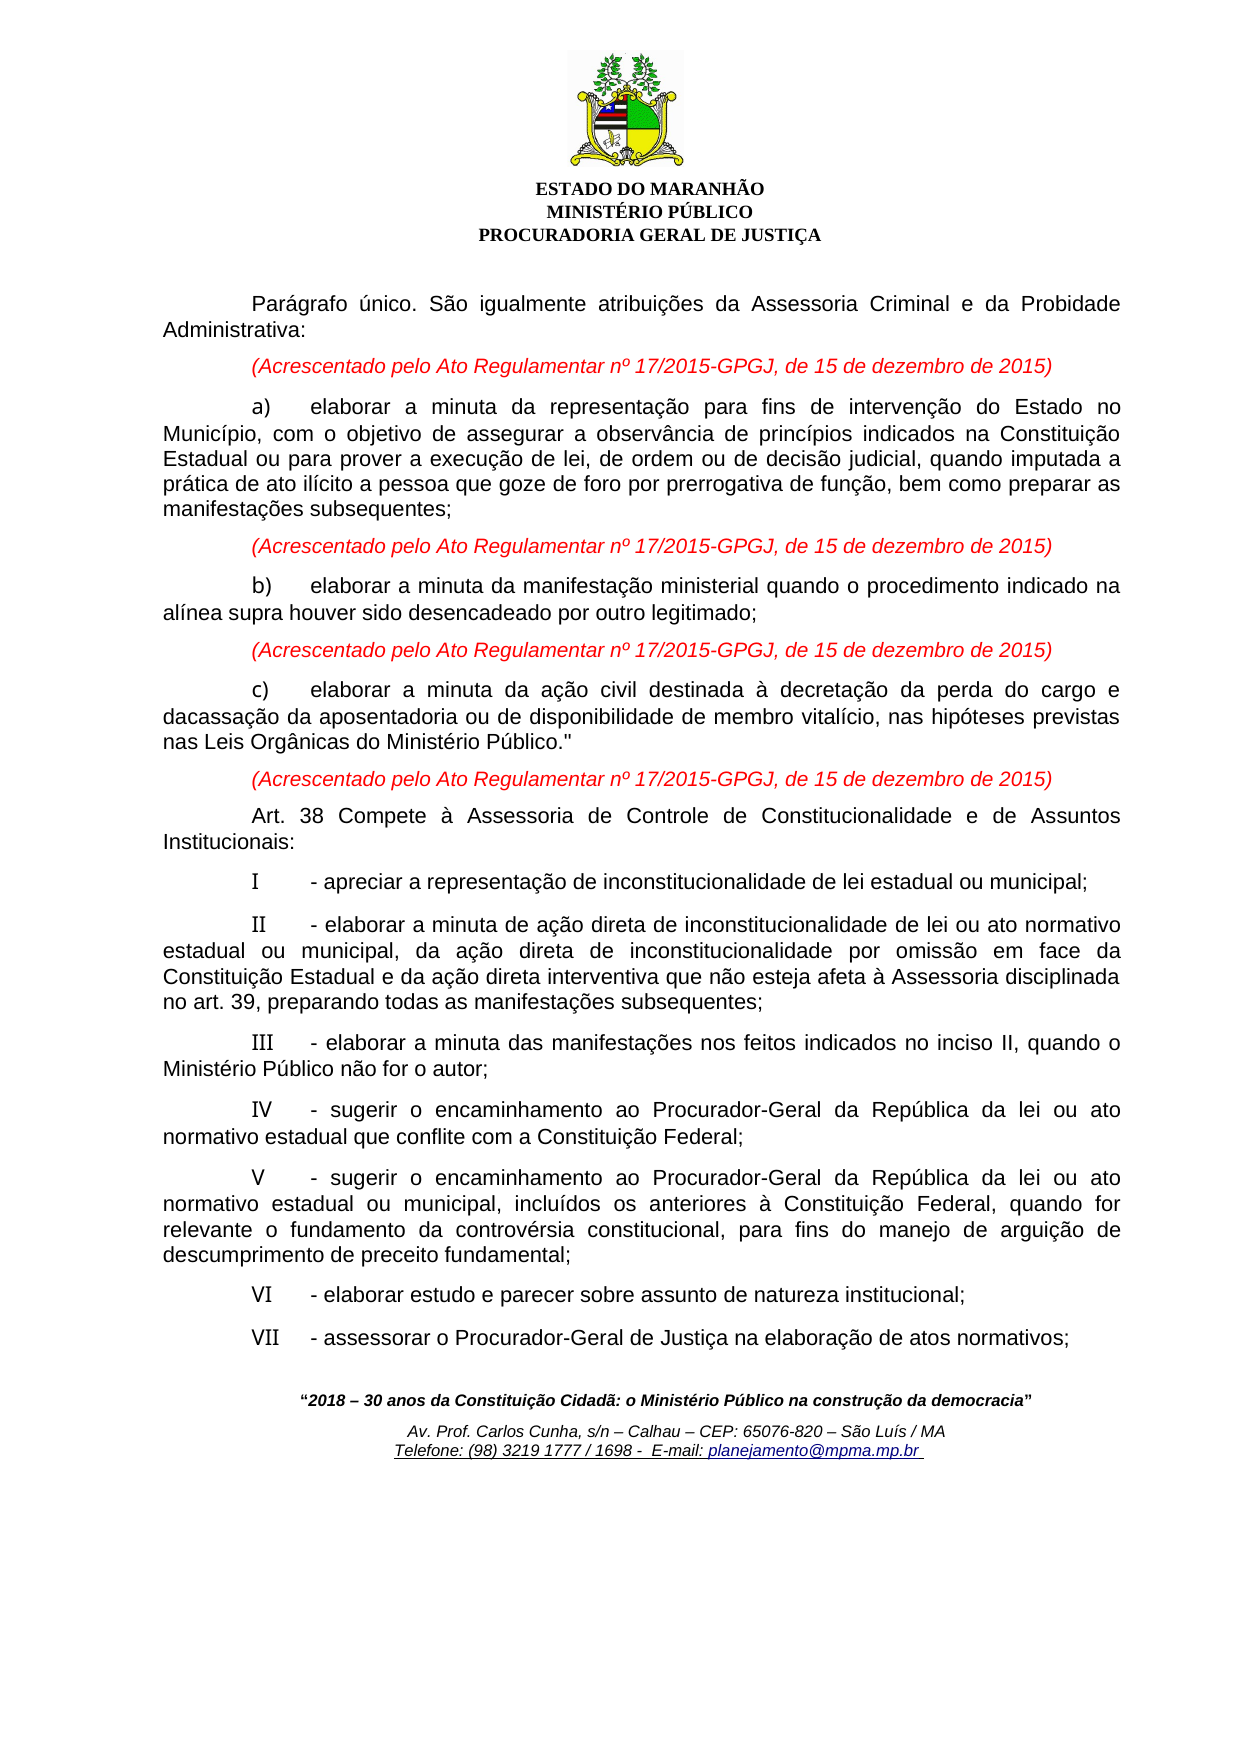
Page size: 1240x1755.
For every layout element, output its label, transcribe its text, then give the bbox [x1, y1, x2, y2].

list elaborar a minuta da representação para fins de intervenção do Estado no Município, com o objetivo de assegurar a observância de princípios indicados na Constituição Estadual ou para prover a execução de lei, de ordem ou de decisão judicial, quando imputada a prática de ato ilícito a pessoa que goze de foro por prerrogativa de função, bem como preparar as manifestações subsequentes; [163, 391, 1122, 521]
list - elaborar estudo e parecer sobre assunto de natureza institucional; [163, 1279, 1122, 1309]
text Parágrafo único. São igualmente atribuições da Assessoria Criminal e da Probidade Administrativa: [163, 291, 1122, 342]
text (Acrescentado pelo Ato Regulamentar nº 17/2015-GPGJ, de 15 de dezembro de 2015) [163, 638, 1121, 662]
text (Acrescentado pelo Ato Regulamentar nº 17/2015-GPGJ, de 15 de dezembro de 2015) [163, 767, 1121, 791]
list - sugerir o encaminhamento ao Procurador-Geral da República da lei ou ato normativo estadual ou municipal, incluídos os anteriores à Constituição Federal, quando for relevante o fundamento da controvérsia constitucional, para fins do manejo de arguição de descumprimento de preceito fundamental; [163, 1162, 1122, 1267]
list elaborar a minuta da manifestação ministerial quando o procedimento indicado na alínea supra houver sido desencadeado por outro legitimado; [163, 570, 1122, 625]
list - elaborar a minuta das manifestações nos feitos indicados no inciso II, quando o Ministério Público não for o autor; [163, 1027, 1122, 1082]
list - apreciar a representação de inconstitucionalidade de lei estadual ou municipal; [163, 866, 1122, 896]
text (Acrescentado pelo Ato Regulamentar nº 17/2015-GPGJ, de 15 de dezembro de 2015) [163, 354, 1121, 378]
list - elaborar a minuta de ação direta de inconstitucionalidade de lei ou ato normativo estadual ou municipal, da ação direta de inconstitucionalidade por omissão em face da Constituição Estadual e da ação direta interventiva que não esteja afeta à Assessoria disciplinada no art. 39, preparando todas as manifestações subsequentes; [163, 909, 1122, 1014]
text Art. 38 Compete à Assessoria de Controle de Constitucionalidade e de Assuntos Institucionais: [163, 803, 1122, 854]
list - sugerir o encaminhamento ao Procurador-Geral da República da lei ou ato normativo estadual que conflite com a Constituição Federal; [163, 1094, 1122, 1149]
list elaborar a minuta da ação civil destinada à decretação da perda do cargo e dacassação da aposentadoria ou de disponibilidade de membro vitalício, nas hipóteses previstas nas Leis Orgânicas do Ministério Público." [163, 674, 1122, 754]
list - assessorar o Procurador-Geral de Justiça na elaboração de atos normativos; [163, 1322, 1122, 1352]
text (Acrescentado pelo Ato Regulamentar nº 17/2015-GPGJ, de 15 de dezembro de 2015) [163, 534, 1121, 558]
